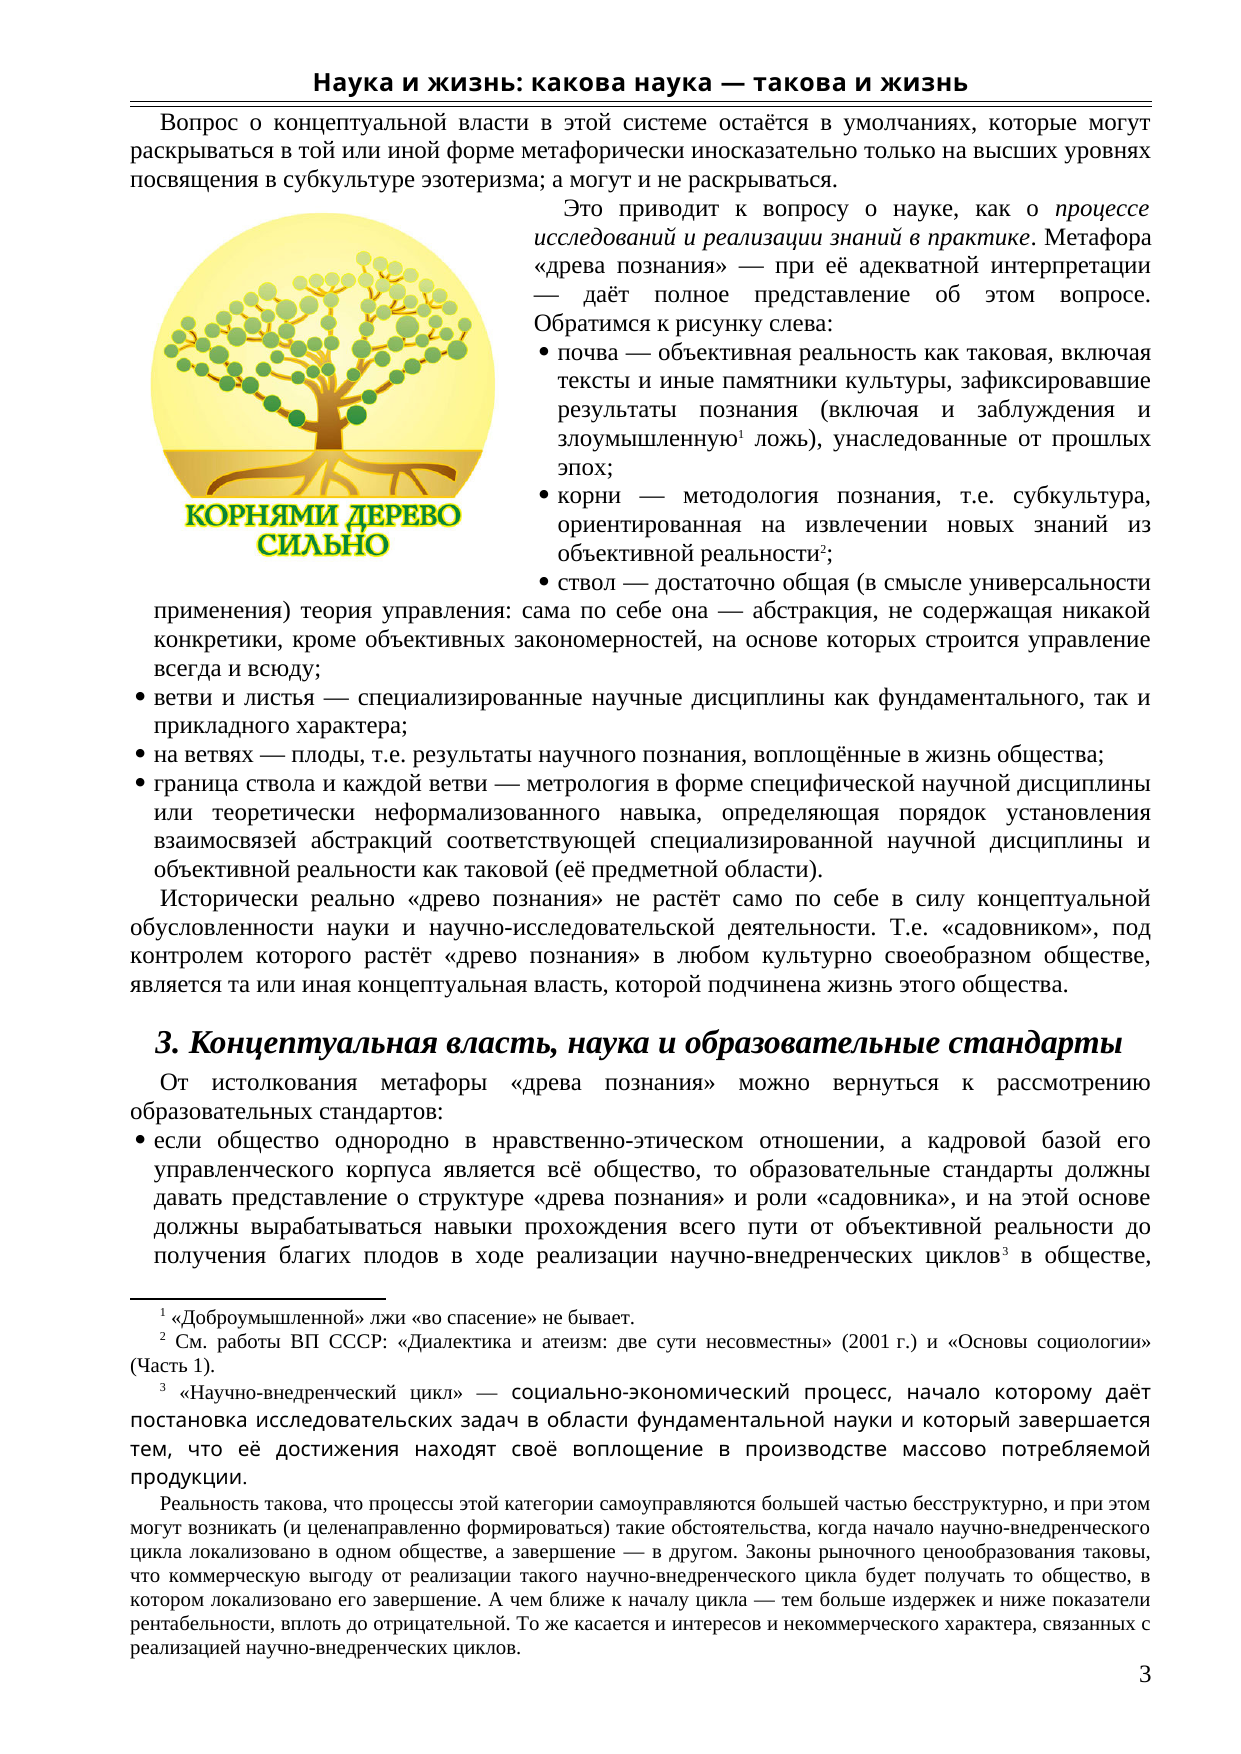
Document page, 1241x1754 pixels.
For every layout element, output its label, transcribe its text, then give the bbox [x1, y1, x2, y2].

list ствол — достаточно общая (в смысле универсальности применения) теория управления: сама по себе она — абстракция, не содержащая никакой конкретики, кроме объективных закономерностей, на основе которых строится управление всегда и всюду; [136, 567, 1152, 682]
list «Доброумышленной» лжи «во спасение» не бывает. [130, 1305, 1152, 1329]
list на ветвях — плоды, т.е. результаты научного познания, воплощённые в жизнь общества; [136, 739, 1152, 768]
text От истолкования метафоры «древа познания» можно вернуться к рассмотрению образовательных стандартов: [130, 1067, 1152, 1125]
list граница ствола и каждой ветви — метрология в форме специфической научной дисциплины или теоретически неформализованного навыка, определяющая порядок установления взаимосвязей абстракций соответствующей специализированной научной дисциплины и объективной реальности как таковой (её предметной области). [136, 768, 1152, 883]
text Исторически реально «древо познания» не растёт само по себе в силу концептуальной обусловленности науки и научно-исследовательской деятельности. Т.е. «садовником», под контролем которого растёт «древо познания» в любом культурно своеобразном обществе, является та или иная концептуальная власть, которой подчинена жизнь этого общества. [130, 883, 1152, 998]
text Вопрос о концептуальной власти в этой системе остаётся в умолчаниях, которые могут раскрываться в той или иной форме метафорически иносказательно только на высших уровнях посвящения в субкультуре эзотеризма; а могут и не раскрываться. [130, 107, 1152, 193]
list «Научно-внед­рен­ческий цикл» — социально-эконо­ми­чес­кий процесс, начало которому даёт постановка исследовательских задач в области фундаментальной науки и который завершается тем, что её достижения находят своё воплощение в производстве массово потребляемой продукции. [130, 1377, 1152, 1491]
list если общество однородно в нравственно-этическом отношении, а кадровой базой его управленческого корпуса является всё общество, то образовательные стандарты должны давать представление о структуре «древа познания» и роли «садовника», и на этой основе должны вырабатываться навыки прохождения всего пути от объективной реальности до получения благих плодов в ходе реализации научно-внедренческих циклов в обществе, включая и навыки воспроизводства в преемственности поколений дееспособной в русле Божиего Промысла концептуальной власти; [136, 1125, 1152, 1269]
list корни — методология познания, т.е. субкультура, ориентированная на извлечении новых знаний из объективной реальности; [515, 480, 1152, 567]
subtitle 3. Концептуальная власть, наука и образовательные стандарты [130, 1023, 1152, 1061]
list ветви и листья — специализированные научные дисциплины как фундаментального, так и прикладного характера; [136, 682, 1152, 739]
text Это приводит к вопросу о науке, как о процессе исследований и реализации знаний в практике. Метафора «древа познания» — при её адекватной интерпретации — даёт полное представление об этом вопросе. Обратимся к рисунку слева: [130, 193, 1152, 568]
list почва — объективная реальность как таковая, включая тексты и иные памятники культуры, зафиксировавшие результаты познания (включая и заблуждения и злоумышленную ложь), унаследованные от прошлых эпох; [515, 337, 1152, 480]
picture [131, 200, 514, 567]
list См. работы ВП СССР: «Диалектика и атеизм: две сути несовместны» (2001 г.) и «Основы социологии» (Часть 1). [130, 1329, 1152, 1377]
list Реальность такова, что процессы этой категории самоуправляются большей частью бесструктурно, и при этом могут возникать (и целенаправленно формироваться) такие обстоятельства, когда начало научно-внедренческого цикла локализовано в одном обществе, а завершение — в другом. Законы рыночного ценообразования таковы, что коммерческую выгоду от реализации такого научно-внедренческого цикла будет получать то общество, в котором локализовано его завершение. А чем ближе к началу цикла — тем больше издержек и ниже показатели рентабельности, вплоть до отрицательной. То же касается и интересов и некоммерческого характера, связанных с реализацией научно-внедренческих циклов. [130, 1491, 1152, 1659]
